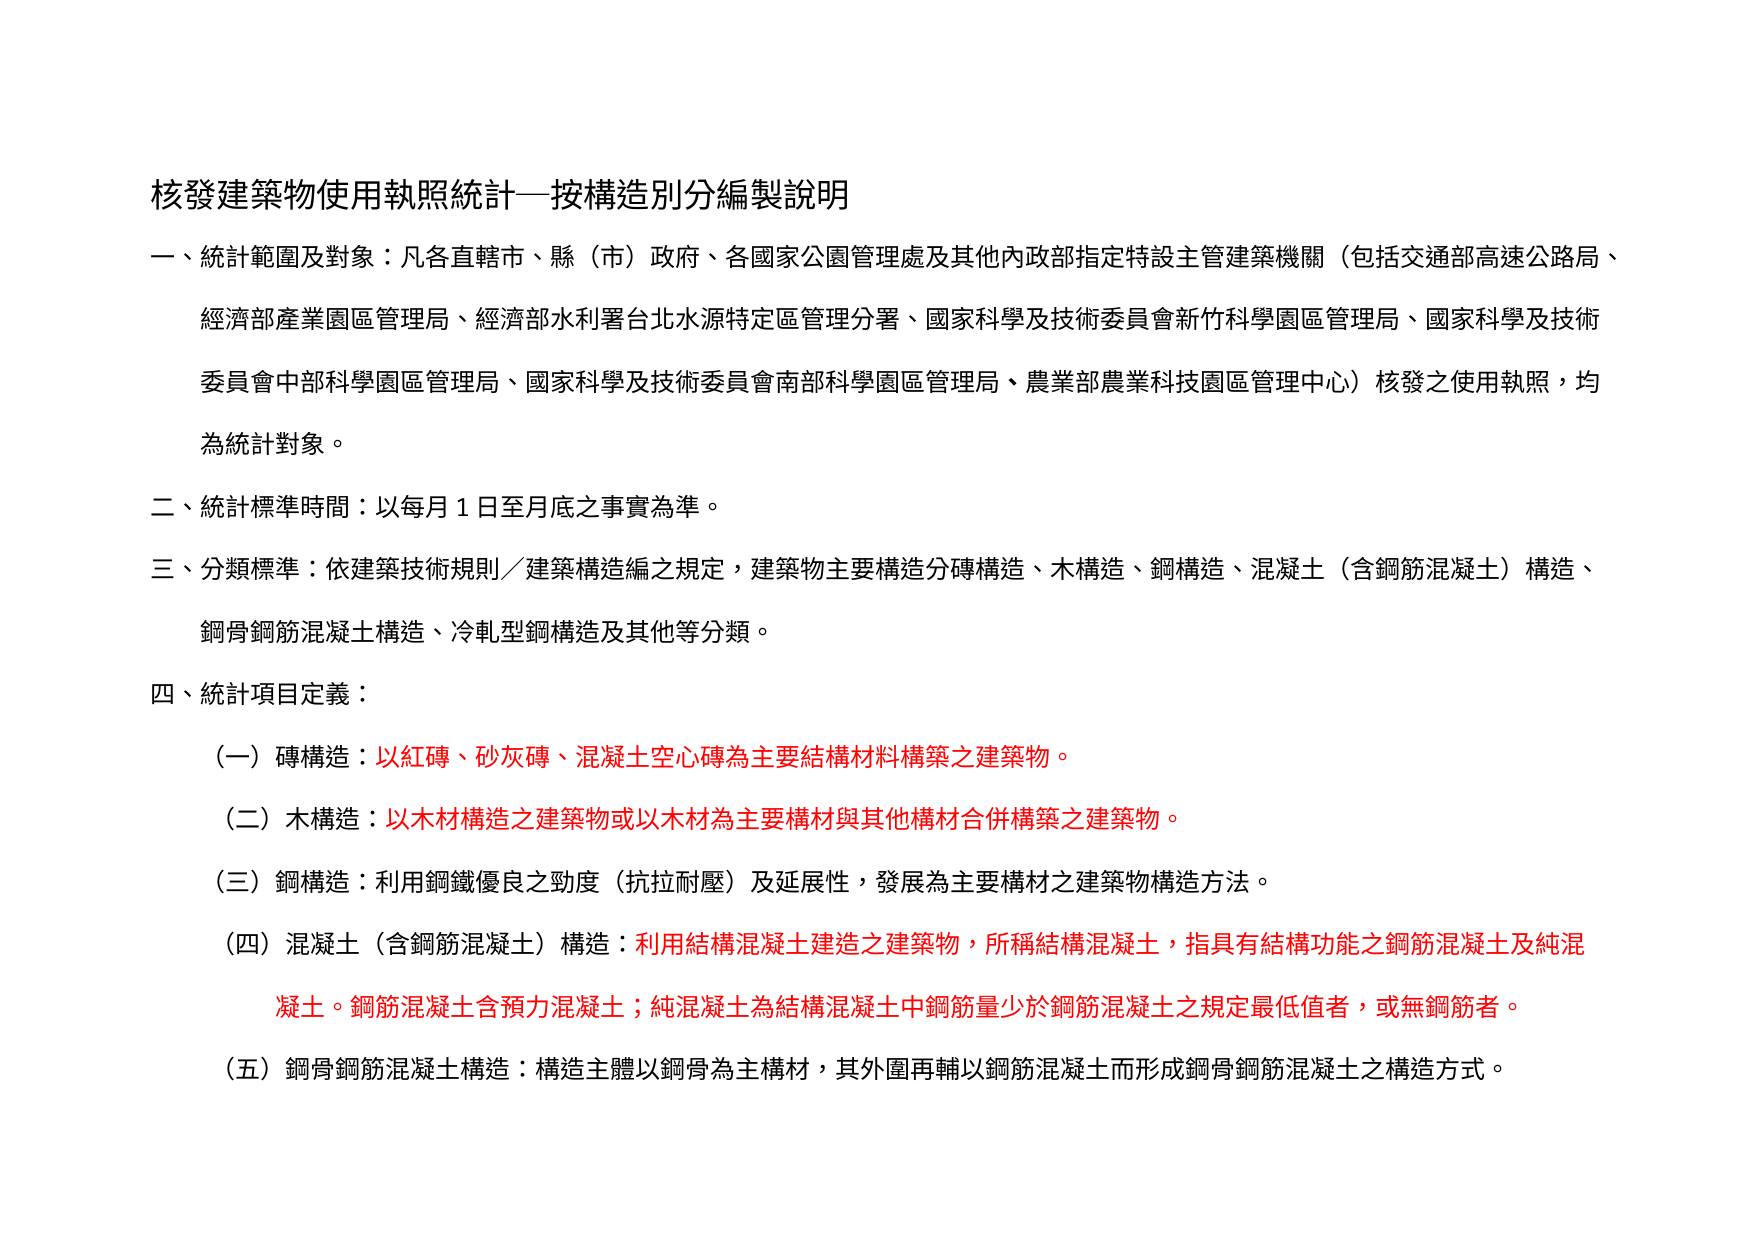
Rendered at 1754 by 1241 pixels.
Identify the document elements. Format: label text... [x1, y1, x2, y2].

text 一、統計範圍及對象：凡各直轄市、縣（市）政府、各國家公園管理處及其他內政部指定特設主管建築機關（包括交通部高速公路局、 [150, 214, 1604, 276]
text 三、分類標準：依建築技術規則／建築構造編之規定，建築物主要構造分磚構造、木構造、鋼構造、混凝土（含鋼筋混凝土）構造、 [150, 526, 1604, 589]
text （五）鋼骨鋼筋混凝土構造：構造主體以鋼骨為主構材，其外圍再輔以鋼筋混凝土而形成鋼骨鋼筋混凝土之構造方式。 [150, 1026, 1604, 1089]
text 四、統計項目定義： [150, 651, 1604, 714]
text 鋼骨鋼筋混凝土構造、冷軋型鋼構造及其他等分類。 [200, 589, 1604, 651]
text 核發建築物使用執照統計─按構造別分編製說明 [150, 151, 1604, 214]
text （三）鋼構造：利用鋼鐵優良之勁度（抗拉耐壓）及延展性，發展為主要構材之建築物構造方法。 [150, 839, 1604, 901]
text （四）混凝土（含鋼筋混凝土）構造：利用結構混凝土建造之建築物，所稱結構混凝土，指具有結構功能之鋼筋混凝土及純混凝土。鋼筋混凝土含預力混凝土；純混凝土為結構混凝土中鋼筋量少於鋼筋混凝土之規定最低值者，或無鋼筋者。 [150, 901, 1604, 1026]
text 二、統計標準時間：以每月1日至月底之事實為準。 [150, 464, 1604, 526]
text 經濟部產業園區管理局、經濟部水利署台北水源特定區管理分署、國家科學及技術委員會新竹科學園區管理局、國家科學及技術 [200, 276, 1604, 339]
text （一）磚構造：以紅磚、砂灰磚、混凝土空心磚為主要結構材料構築之建築物。 [200, 714, 1604, 776]
text （二）木構造：以木材構造之建築物或以木材為主要構材與其他構材合併構築之建築物。 [150, 776, 1604, 839]
text 委員會中部科學園區管理局、國家科學及技術委員會南部科學園區管理局、農業部農業科技園區管理中心）核發之使用執照，均 [200, 339, 1604, 401]
text 為統計對象。 [200, 401, 1604, 464]
